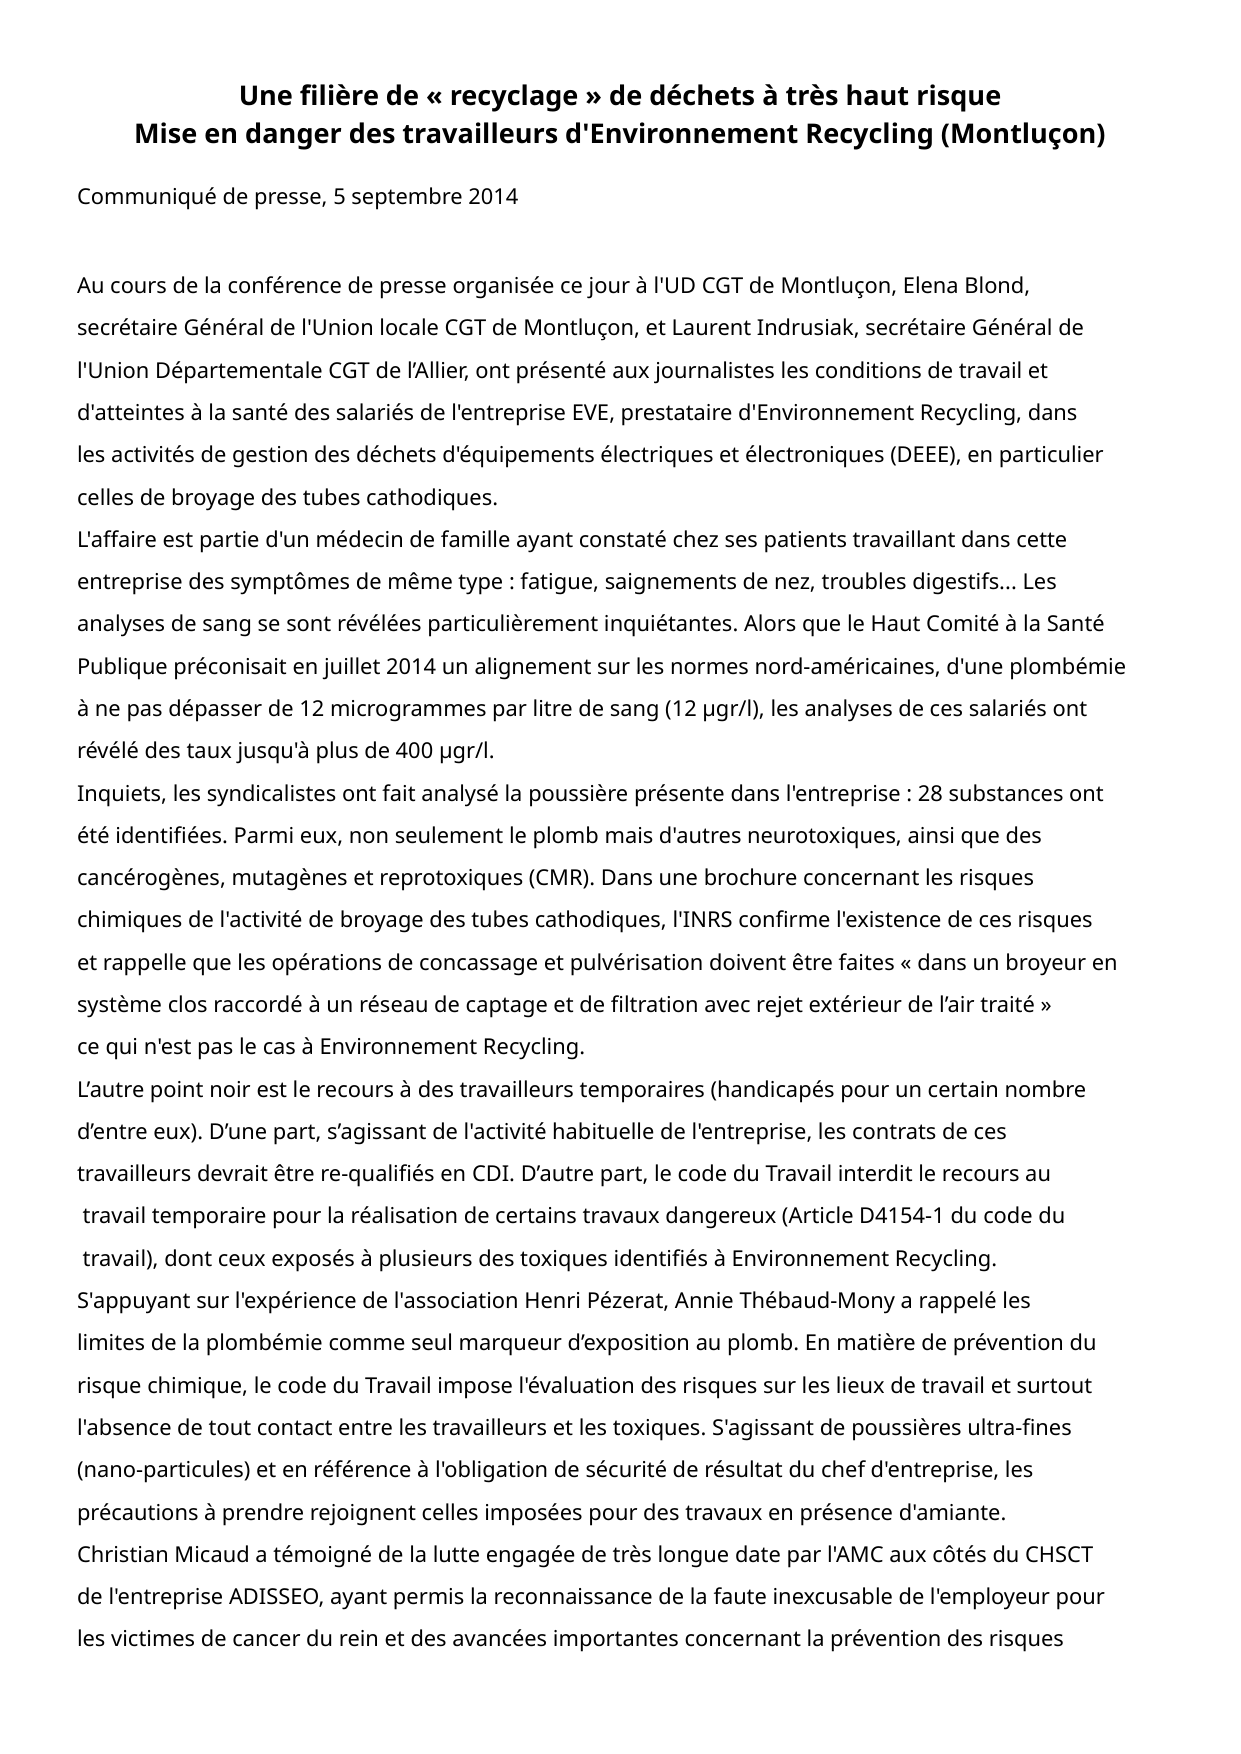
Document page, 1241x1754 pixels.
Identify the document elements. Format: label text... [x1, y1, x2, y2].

text révélé des taux jusqu'à plus de 400 µgr/l. [77, 735, 1163, 765]
text les activités de gestion des déchets d'équipements électriques et électroniques (DEEE), en particulier [77, 439, 1163, 469]
text Inquiets, les syndicalistes ont fait analysé la poussière présente dans l'entreprise : 28 substances ont [77, 777, 1163, 807]
text cancérogènes, mutagènes et reprotoxiques (CMR). Dans une brochure concernant les risques [77, 862, 1163, 892]
text analyses de sang se sont révélées particulièrement inquiétantes. Alors que le Haut Comité à la Santé [77, 608, 1163, 638]
text chimiques de l'activité de broyage des tubes cathodiques, l'INRS confirme l'existence de ces risques [77, 904, 1163, 934]
text Christian Micaud a témoigné de la lutte engagée de très longue date par l'AMC aux côtés du CHSCT [77, 1539, 1163, 1568]
text limites de la plombémie comme seul marqueur d’exposition au plomb. En matière de prévention du [77, 1327, 1163, 1357]
text Au cours de la conférence de presse organisée ce jour à l'UD CGT de Montluçon, Elena Blond, [77, 270, 1163, 300]
text travailleurs devrait être re-qualifiés en CDI. D’autre part, le code du Travail interdit le recours au [77, 1158, 1163, 1188]
text les victimes de cancer du rein et des avancées importantes concernant la prévention des risques [77, 1623, 1163, 1653]
text travail), dont ceux exposés à plusieurs des toxiques identifiés à Environnement Recycling. [77, 1243, 1163, 1272]
text l'absence de tout contact entre les travailleurs et les toxiques. S'agissant de poussières ultra-fines [77, 1412, 1163, 1442]
text (nano-particules) et en référence à l'obligation de sécurité de résultat du chef d'entreprise, les [77, 1454, 1163, 1484]
text d'atteintes à la santé des salariés de l'entreprise EVE, prestataire d'Environnement Recycling, dans [77, 397, 1163, 427]
text L'affaire est partie d'un médecin de famille ayant constaté chez ses patients travaillant dans cette [77, 524, 1163, 553]
text L’autre point noir est le recours à des travailleurs temporaires (handicapés pour un certain nombre [77, 1073, 1163, 1103]
text d’entre eux). D’une part, s’agissant de l'activité habituelle de l'entreprise, les contrats de ces [77, 1116, 1163, 1146]
text Mise en danger des travailleurs d'Environnement Recycling (Montluçon) [77, 114, 1163, 151]
text l'Union Départementale CGT de l’Allier, ont présenté aux journalistes les conditions de travail et [77, 354, 1163, 384]
text précautions à prendre rejoignent celles imposées pour des travaux en présence d'amiante. [77, 1496, 1163, 1526]
text Publique préconisait en juillet 2014 un alignement sur les normes nord-américaines, d'une plombémie [77, 651, 1163, 680]
text Une filière de « recyclage » de déchets à très haut risque [77, 77, 1163, 114]
text entreprise des symptômes de même type : fatigue, saignements de nez, troubles digestifs... Les [77, 566, 1163, 596]
text système clos raccordé à un réseau de captage et de filtration avec rejet extérieur de l’air traité » [77, 989, 1163, 1019]
text Communiqué de presse, 5 septembre 2014 [77, 181, 1163, 211]
text à ne pas dépasser de 12 microgrammes par litre de sang (12 µgr/l), les analyses de ces salariés ont [77, 693, 1163, 723]
text de l'entreprise ADISSEO, ayant permis la reconnaissance de la faute inexcusable de l'employeur pour [77, 1581, 1163, 1611]
text ce qui n'est pas le cas à Environnement Recycling. [77, 1031, 1163, 1061]
text risque chimique, le code du Travail impose l'évaluation des risques sur les lieux de travail et surtout [77, 1369, 1163, 1399]
text secrétaire Général de l'Union locale CGT de Montluçon, et Laurent Indrusiak, secrétaire Général de [77, 312, 1163, 342]
text celles de broyage des tubes cathodiques. [77, 481, 1163, 511]
text été identifiées. Parmi eux, non seulement le plomb mais d'autres neurotoxiques, ainsi que des [77, 820, 1163, 849]
text S'appuyant sur l'expérience de l'association Henri Pézerat, Annie Thébaud-Mony a rappelé les [77, 1285, 1163, 1315]
text et rappelle que les opérations de concassage et pulvérisation doivent être faites « dans un broyeur en [77, 947, 1163, 976]
text travail temporaire pour la réalisation de certains travaux dangereux (Article D4154-1 du code du [77, 1200, 1163, 1230]
